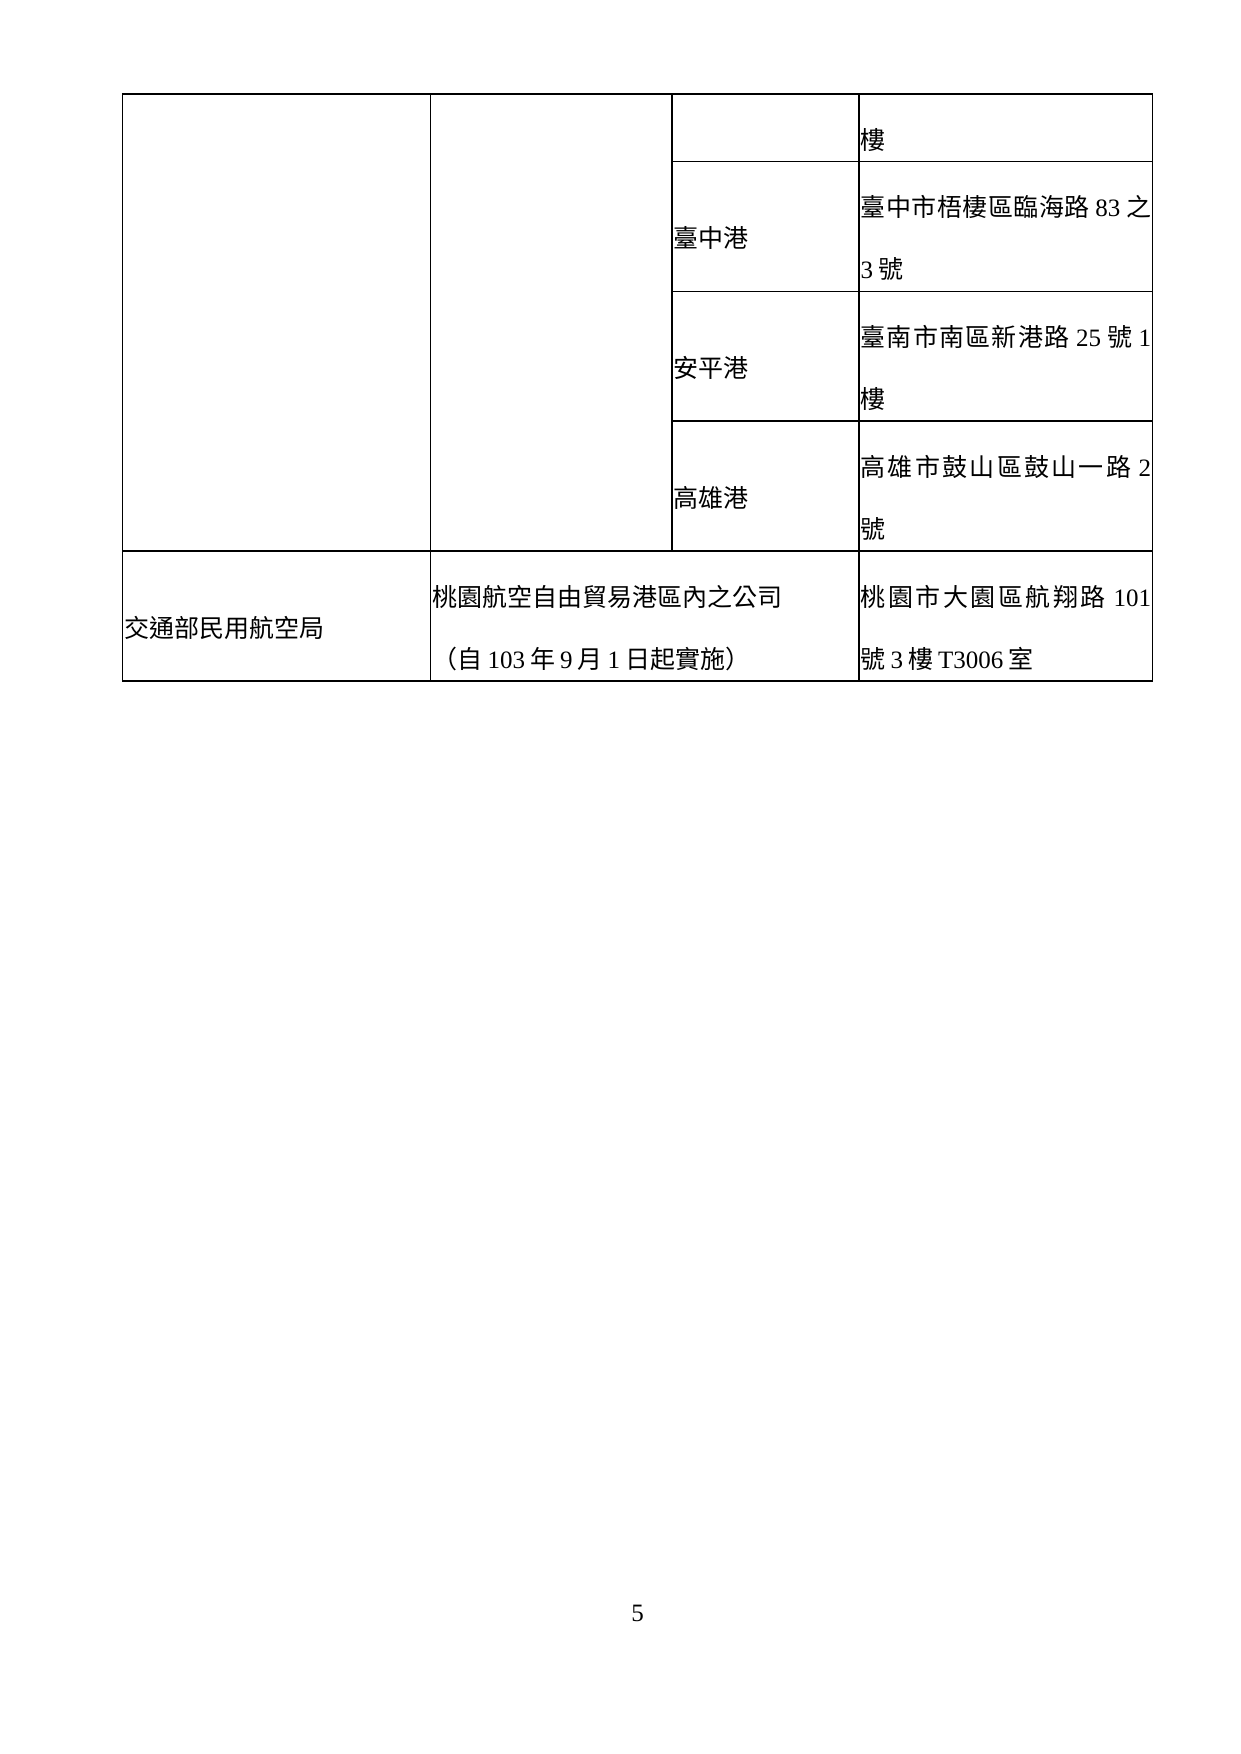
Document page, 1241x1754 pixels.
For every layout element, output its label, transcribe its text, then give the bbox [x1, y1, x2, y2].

table_cell 桃園市大園區航翔路101號3樓T3006室 [860, 552, 1152, 680]
table_cell 臺南市南區新港路25號1樓 [860, 292, 1152, 420]
table_cell 臺中市梧棲區臨海路83之3號 [860, 162, 1152, 291]
table_cell [673, 95, 858, 161]
table_cell 臺中港 [673, 162, 858, 291]
table_cell 樓 [860, 95, 1152, 161]
table_cell 高雄市鼓山區鼓山一路2號 [860, 422, 1152, 550]
table_cell 桃園航空自由貿易港區內之公司 （自103年9月1日起實施） [431, 552, 858, 680]
table_cell 交通部民用航空局 [123, 552, 430, 680]
table_cell [431, 95, 671, 550]
table_cell 安平港 [673, 292, 858, 420]
table_cell 高雄港 [673, 422, 858, 550]
table_cell [123, 95, 430, 550]
